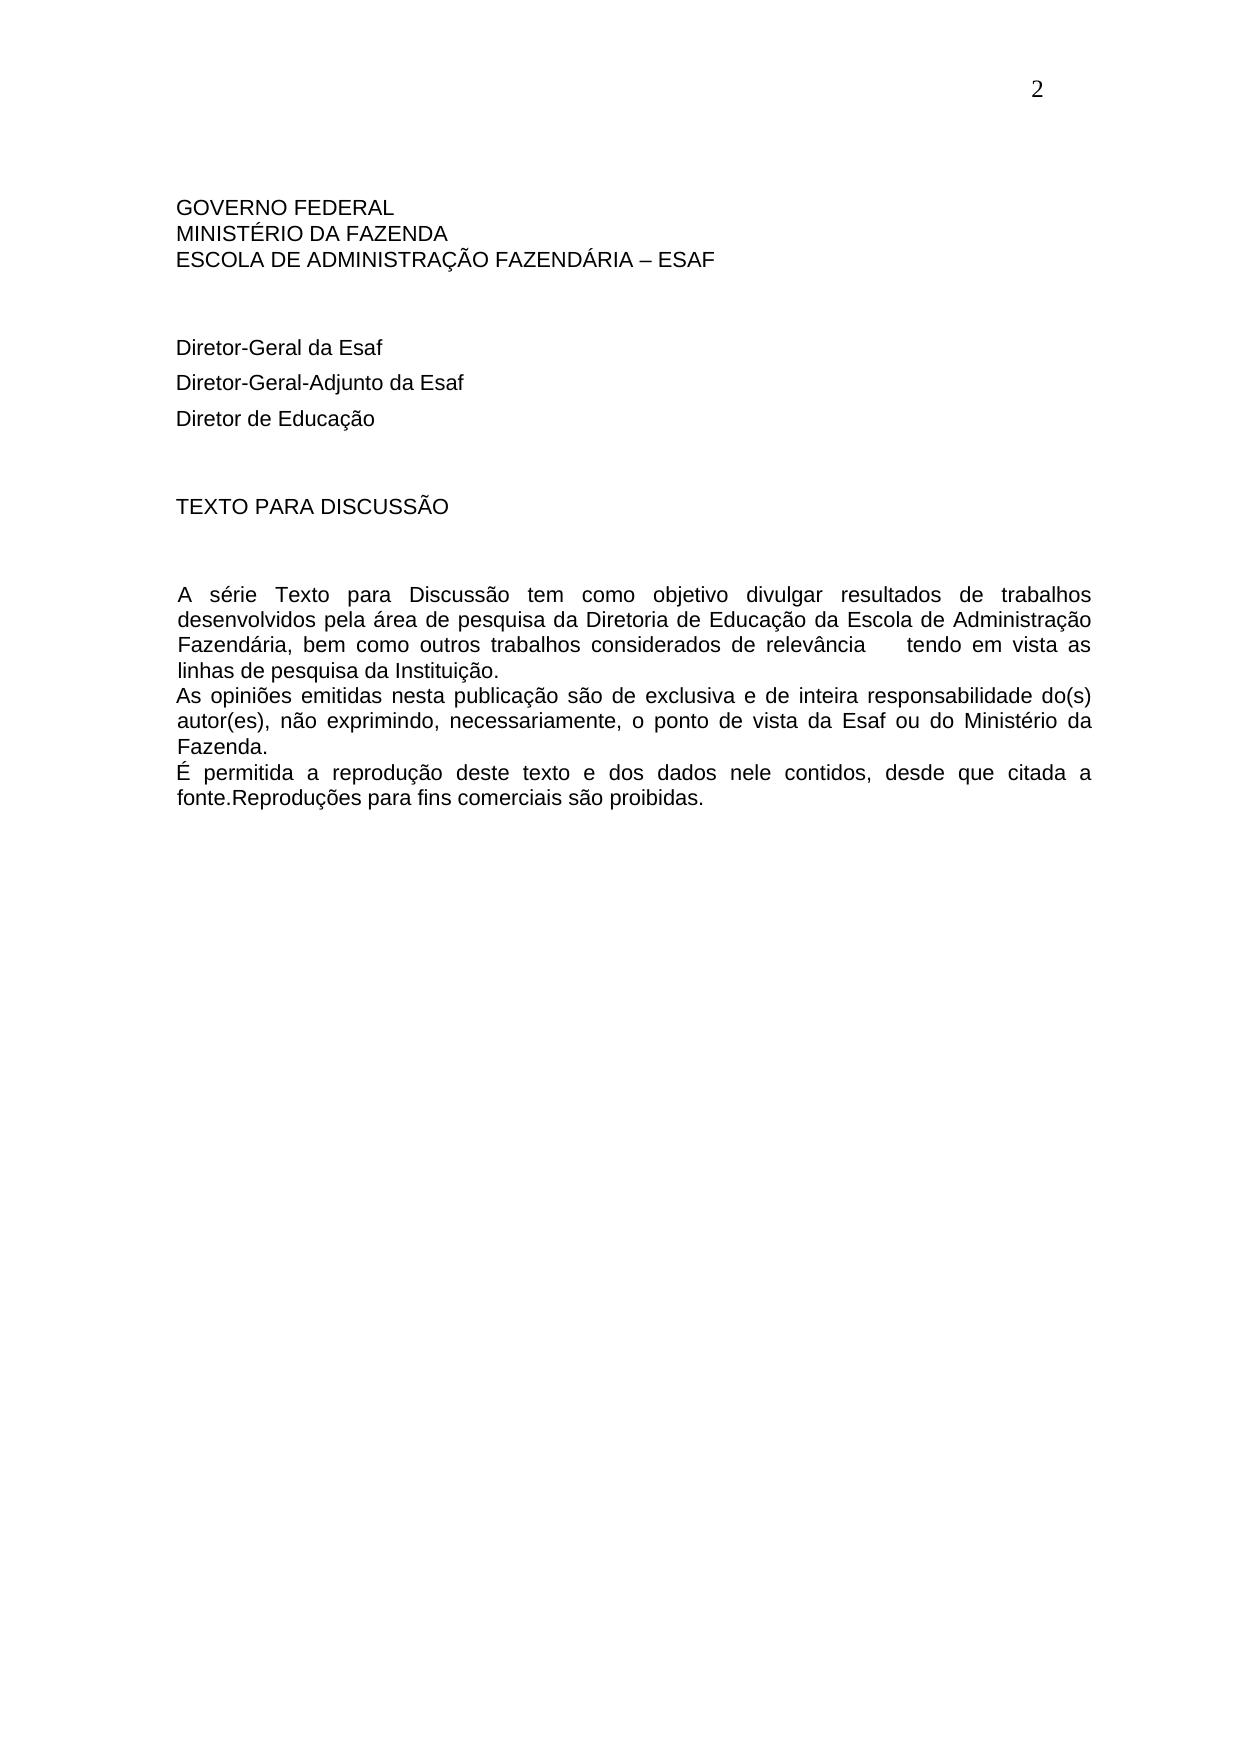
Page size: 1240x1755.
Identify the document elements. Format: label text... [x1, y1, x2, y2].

text A série Texto para Discussão tem como objetivo divulgar resultados de trabalhos desenvolvidos pela área de pesquisa da Diretoria de Educação da Escola de Administração Fazendária, bem como outros trabalhos considerados de relevância tendo em vista as linhas de pesquisa da Instituição. [177, 582, 1093, 683]
text Diretor-Geral-Adjunto da Esaf [176, 370, 1093, 396]
text Diretor de Educação [176, 406, 1093, 431]
text As opiniões emitidas nesta publicação são de exclusiva e de inteira responsabilidade do(s) autor(es), não exprimindo, necessariamente, o ponto de vista da Esaf ou do Ministério da Fazenda. [176, 683, 1093, 759]
text MINISTÉRIO DA FAZENDA [176, 221, 1093, 246]
text É permitida a reprodução deste texto e dos dados nele contidos, desde que citada a fonte.Reproduções para fins comerciais são proibidas. [176, 759, 1093, 810]
text Diretor-Geral da Esaf [176, 334, 1093, 360]
text TEXTO PARA DISCUSSÃO [176, 494, 1093, 519]
text GOVERNO FEDERAL [176, 195, 1093, 220]
text ESCOLA DE ADMINISTRAÇÃO FAZENDÁRIA – ESAF [176, 247, 1093, 272]
